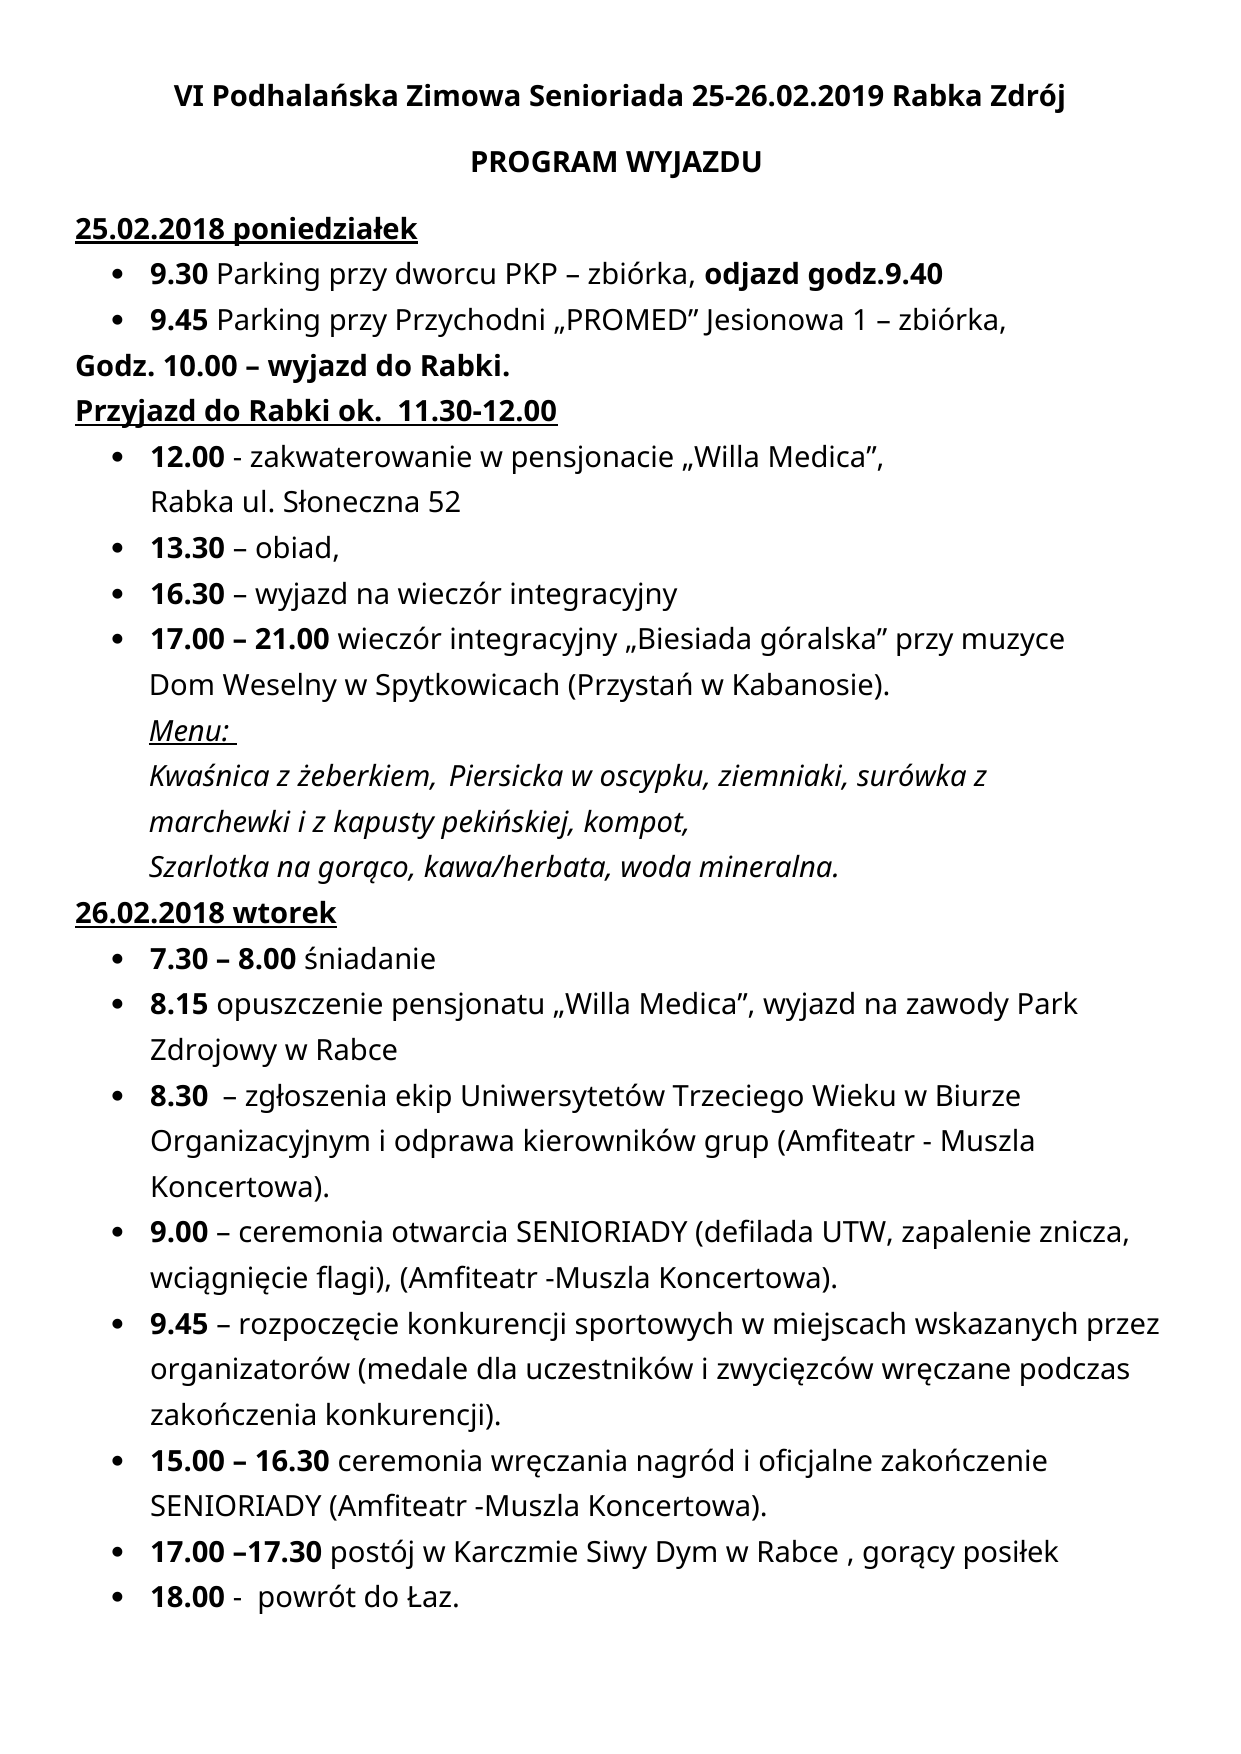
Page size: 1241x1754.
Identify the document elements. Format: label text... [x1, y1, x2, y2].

list 13.30 – obiad, [112, 527, 1165, 567]
list 9.30 Parking przy dworcu PKP – zbiórka, odjazd godz.9.40 [112, 253, 1165, 293]
list 12.00 - zakwaterowanie w pensjonacie „Willa Medica”, [112, 436, 1165, 476]
list 9.00 – ceremonia otwarcia SENIORIADY (defilada UTW, zapalenie znicza, wciągnięcie flagi), (Amfiteatr -Muszla Koncertowa). [112, 1212, 1165, 1297]
text Menu: Kwaśnica z żeberkiem, Piersicka w oscypku, ziemniaki, surówka z marchewki i z kapusty pekińskiej, kompot, Szarlotka na gorąco, kawa/herbata, woda mineralna. [75, 710, 1165, 886]
list 16.30 – wyjazd na wieczór integracyjny [112, 573, 1165, 613]
list Rabka ul. Słoneczna 52 [112, 482, 1165, 521]
list 8.15 opuszczenie pensjonatu „Willa Medica”, wyjazd na zawody Park Zdrojowy w Rabce [112, 983, 1165, 1069]
list 8.30 – zgłoszenia ekip Uniwersytetów Trzeciego Wieku w Biurze Organizacyjnym i odprawa kierowników grup (Amfiteatr - Muszla Koncertowa). [112, 1075, 1165, 1206]
list 7.30 – 8.00 śniadanie [112, 938, 1165, 978]
text Dom Weselny w Spytkowicach (Przystań w Kabanosie). [75, 664, 1165, 704]
text Przyjazd do Rabki ok. 11.30-12.00 [75, 390, 1165, 430]
list 17.00 –17.30 postój w Karczmie Siwy Dym w Rabce , gorący posiłek [112, 1531, 1165, 1571]
list 15.00 – 16.30 ceremonia wręczania nagród i oficjalne zakończenie SENIORIADY (Amfiteatr -Muszla Koncertowa). [112, 1440, 1165, 1525]
text PROGRAM WYJAZDU [75, 141, 1165, 181]
text 26.02.2018 wtorek [75, 892, 1165, 932]
text VI Podhalańska Zimowa Senioriada 25-26.02.2019 Rabka Zdrój [75, 75, 1165, 115]
list 17.00 – 21.00 wieczór integracyjny „Biesiada góralska” przy muzyce [112, 618, 1165, 658]
text Godz. 10.00 – wyjazd do Rabki. [75, 345, 1165, 384]
list 18.00 - powrót do Łaz. [112, 1577, 1165, 1616]
list 9.45 Parking przy Przychodni „PROMED” Jesionowa 1 – zbiórka, [112, 299, 1165, 339]
list 9.45 – rozpoczęcie konkurencji sportowych w miejscach wskazanych przez organizatorów (medale dla uczestników i zwycięzców wręczane podczas zakończenia konkurencji). [112, 1303, 1165, 1434]
text 25.02.2018 poniedziałek [75, 208, 1165, 248]
